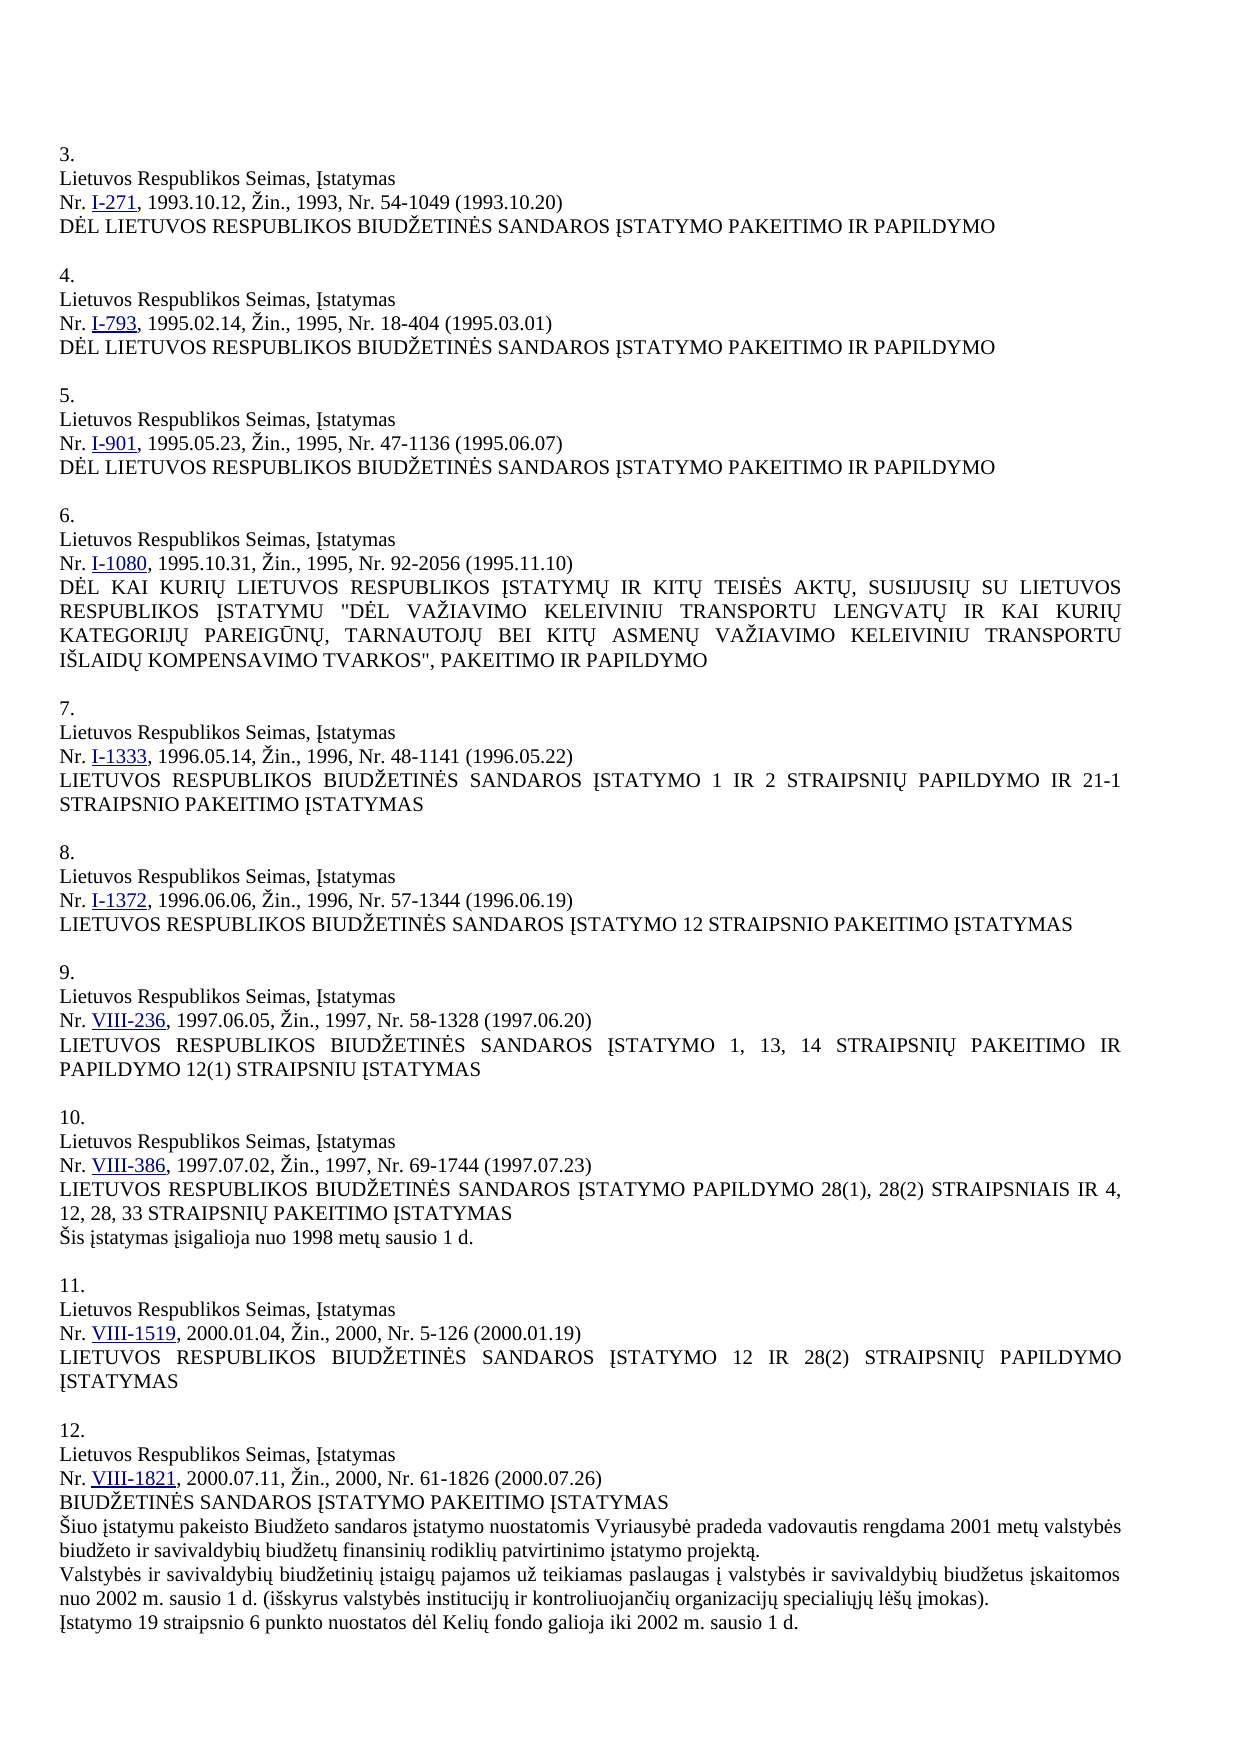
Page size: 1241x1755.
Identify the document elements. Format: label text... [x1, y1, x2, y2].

text Įstatymo 19 straipsnio 6 punkto nuostatos dėl Kelių fondo galioja iki 2002 m. sausio 1 d. [59, 1610, 1122, 1634]
text Šis įstatymas įsigalioja nuo 1998 metų sausio 1 d. [59, 1225, 1122, 1249]
text Lietuvos Respublikos Seimas, Įstatymas [59, 527, 1122, 551]
text Nr. VIII-1519, 2000.01.04, Žin., 2000, Nr. 5-126 (2000.01.19) [59, 1321, 1122, 1345]
text Nr. I-901, 1995.05.23, Žin., 1995, Nr. 47-1136 (1995.06.07) [59, 431, 1122, 455]
text Šiuo įstatymu pakeisto Biudžeto sandaros įstatymo nuostatomis Vyriausybė pradeda vadovautis rengdama 2001 metų valstybės biudžeto ir savivaldybių biudžetų finansinių rodiklių patvirtinimo įstatymo projektą. [59, 1514, 1122, 1562]
text 8. [59, 840, 1122, 864]
text Nr. VIII-386, 1997.07.02, Žin., 1997, Nr. 69-1744 (1997.07.23) [59, 1153, 1122, 1177]
text LIETUVOS RESPUBLIKOS BIUDŽETINĖS SANDAROS ĮSTATYMO 12 STRAIPSNIO PAKEITIMO ĮSTATYMAS [59, 912, 1122, 936]
text 11. [59, 1273, 1122, 1297]
text Lietuvos Respublikos Seimas, Įstatymas [59, 720, 1122, 744]
text Nr. I-793, 1995.02.14, Žin., 1995, Nr. 18-404 (1995.03.01) [59, 311, 1122, 335]
text 6. [59, 503, 1122, 527]
text Lietuvos Respublikos Seimas, Įstatymas [59, 984, 1122, 1008]
text DĖL LIETUVOS RESPUBLIKOS BIUDŽETINĖS SANDAROS ĮSTATYMO PAKEITIMO IR PAPILDYMO [59, 455, 1122, 479]
text 7. [59, 696, 1122, 720]
text 9. [59, 960, 1122, 984]
text Nr. I-271, 1993.10.12, Žin., 1993, Nr. 54-1049 (1993.10.20) [59, 190, 1122, 214]
text 3. [59, 142, 1122, 166]
text Lietuvos Respublikos Seimas, Įstatymas [59, 1442, 1122, 1466]
text LIETUVOS RESPUBLIKOS BIUDŽETINĖS SANDAROS ĮSTATYMO PAPILDYMO 28(1), 28(2) STRAIPSNIAIS IR 4, 12, 28, 33 STRAIPSNIŲ PAKEITIMO ĮSTATYMAS [59, 1177, 1122, 1225]
text BIUDŽETINĖS SANDAROS ĮSTATYMO PAKEITIMO ĮSTATYMAS [59, 1490, 1122, 1514]
text 4. [59, 262, 1122, 287]
text Nr. I-1080, 1995.10.31, Žin., 1995, Nr. 92-2056 (1995.11.10) [59, 551, 1122, 575]
text 5. [59, 383, 1122, 407]
text LIETUVOS RESPUBLIKOS BIUDŽETINĖS SANDAROS ĮSTATYMO 1, 13, 14 STRAIPSNIŲ PAKEITIMO IR PAPILDYMO 12(1) STRAIPSNIU ĮSTATYMAS [59, 1032, 1122, 1081]
text Lietuvos Respublikos Seimas, Įstatymas [59, 166, 1122, 190]
text Lietuvos Respublikos Seimas, Įstatymas [59, 407, 1122, 431]
text Lietuvos Respublikos Seimas, Įstatymas [59, 1129, 1122, 1153]
text LIETUVOS RESPUBLIKOS BIUDŽETINĖS SANDAROS ĮSTATYMO 12 IR 28(2) STRAIPSNIŲ PAPILDYMO ĮSTATYMAS [59, 1345, 1122, 1393]
text Valstybės ir savivaldybių biudžetinių įstaigų pajamos už teikiamas paslaugas į valstybės ir savivaldybių biudžetus įskaitomos nuo 2002 m. sausio 1 d. (išskyrus valstybės institucijų ir kontroliuojančių organizacijų specialiųjų lėšų įmokas). [59, 1562, 1122, 1610]
text Nr. I-1333, 1996.05.14, Žin., 1996, Nr. 48-1141 (1996.05.22) [59, 744, 1122, 768]
text Lietuvos Respublikos Seimas, Įstatymas [59, 864, 1122, 888]
text Lietuvos Respublikos Seimas, Įstatymas [59, 1297, 1122, 1321]
text Nr. VIII-1821, 2000.07.11, Žin., 2000, Nr. 61-1826 (2000.07.26) [59, 1466, 1122, 1490]
text 10. [59, 1105, 1122, 1129]
text Nr. I-1372, 1996.06.06, Žin., 1996, Nr. 57-1344 (1996.06.19) [59, 888, 1122, 912]
text Nr. VIII-236, 1997.06.05, Žin., 1997, Nr. 58-1328 (1997.06.20) [59, 1008, 1122, 1032]
text DĖL KAI KURIŲ LIETUVOS RESPUBLIKOS ĮSTATYMŲ IR KITŲ TEISĖS AKTŲ, SUSIJUSIŲ SU LIETUVOS RESPUBLIKOS ĮSTATYMU "DĖL VAŽIAVIMO KELEIVINIU TRANSPORTU LENGVATŲ IR KAI KURIŲ KATEGORIJŲ PAREIGŪNŲ, TARNAUTOJŲ BEI KITŲ ASMENŲ VAŽIAVIMO KELEIVINIU TRANSPORTU IŠLAIDŲ KOMPENSAVIMO TVARKOS", PAKEITIMO IR PAPILDYMO [59, 575, 1122, 672]
text LIETUVOS RESPUBLIKOS BIUDŽETINĖS SANDAROS ĮSTATYMO 1 IR 2 STRAIPSNIŲ PAPILDYMO IR 21-1 STRAIPSNIO PAKEITIMO ĮSTATYMAS [59, 768, 1122, 816]
text 12. [59, 1417, 1122, 1442]
text Lietuvos Respublikos Seimas, Įstatymas [59, 287, 1122, 311]
text DĖL LIETUVOS RESPUBLIKOS BIUDŽETINĖS SANDAROS ĮSTATYMO PAKEITIMO IR PAPILDYMO [59, 335, 1122, 359]
text DĖL LIETUVOS RESPUBLIKOS BIUDŽETINĖS SANDAROS ĮSTATYMO PAKEITIMO IR PAPILDYMO [59, 214, 1122, 238]
